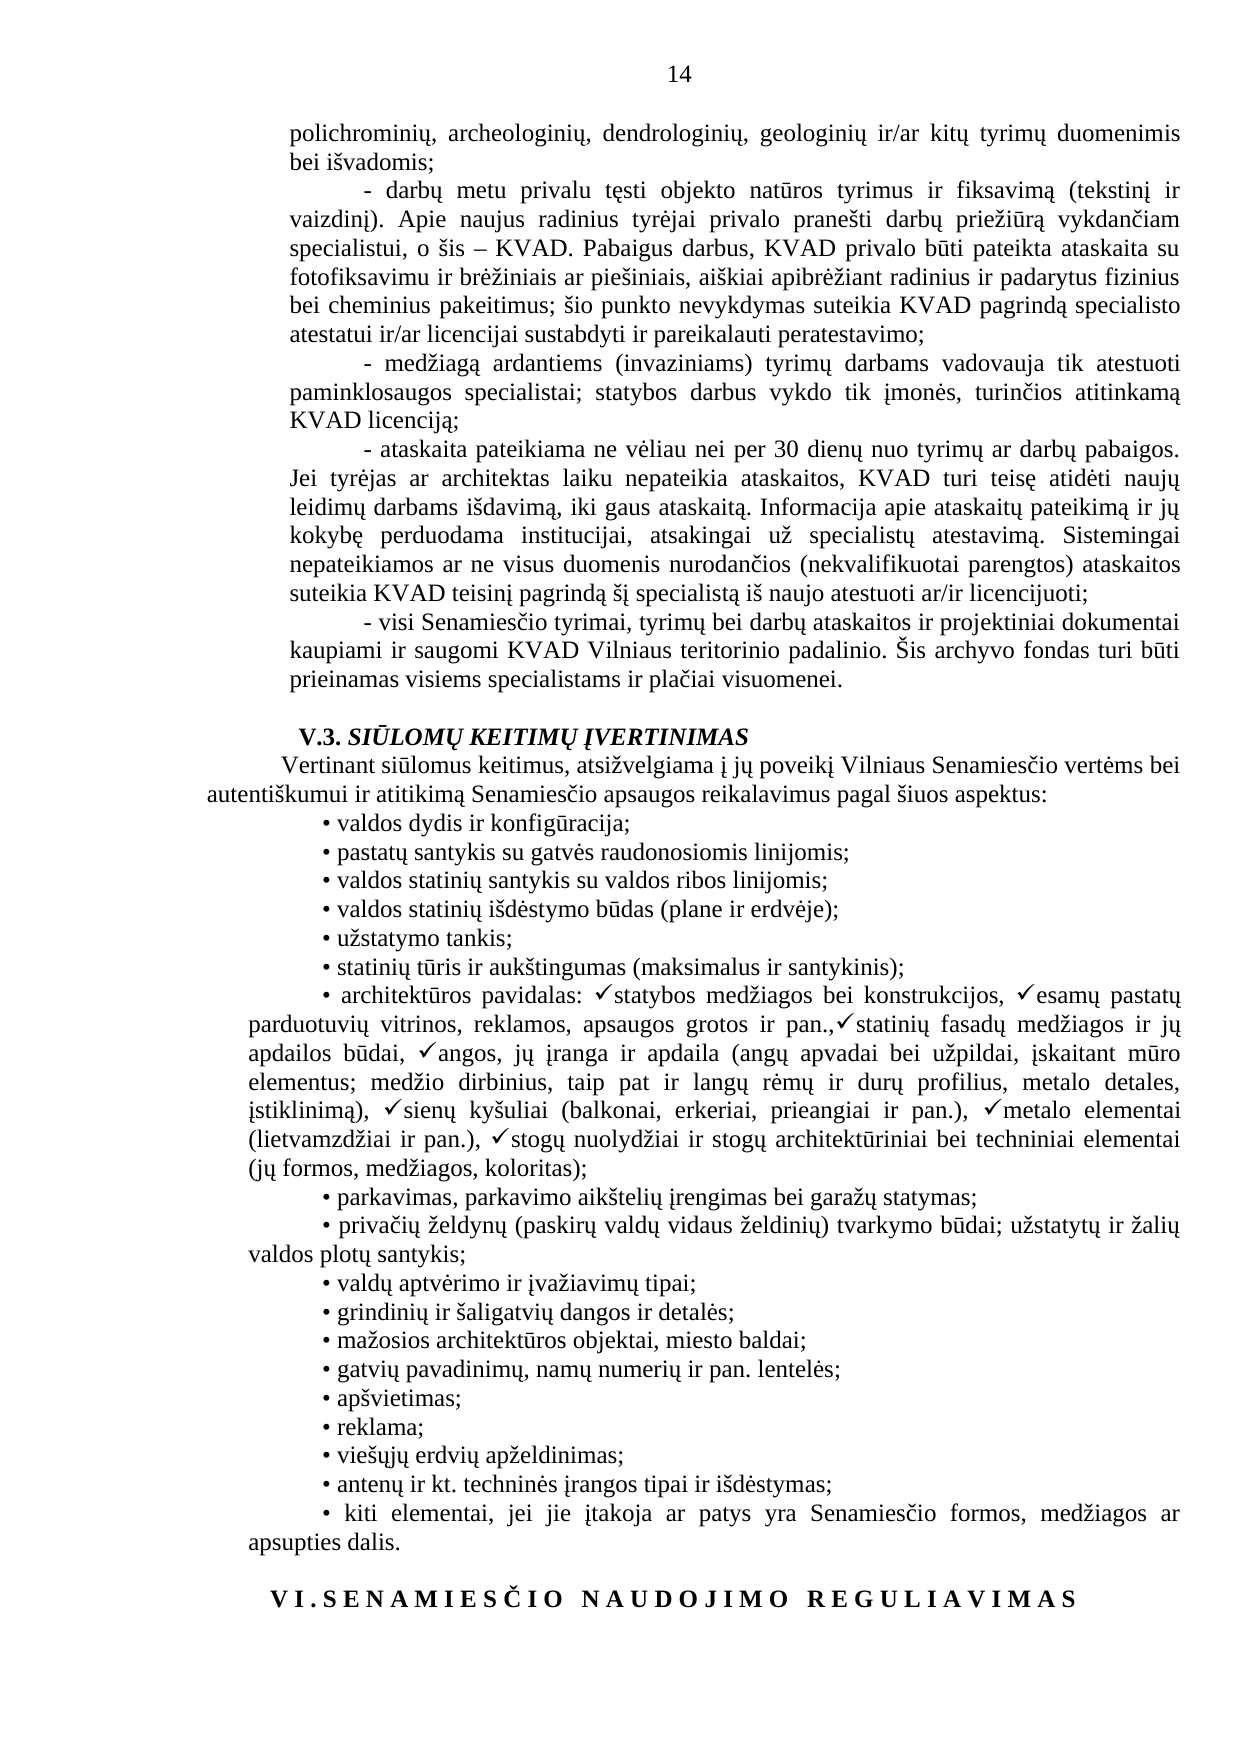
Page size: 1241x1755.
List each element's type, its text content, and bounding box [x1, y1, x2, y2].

text • viešųjų erdvių apželdinimas; [248, 1441, 1181, 1469]
text • kiti elementai, jei jie įtakoja ar patys yra Senamiesčio formos, medžiagos ar apsupties dalis. [248, 1498, 1181, 1556]
text - ataskaita pateikiama ne vėliau nei per 30 dienų nuo tyrimų ar darbų pabaigos. Jei tyrėjas ar architektas laiku nepateikia ataskaitos, KVAD turi teisę atidėti naujų leidimų darbams išdavimą, iki gaus ataskaitą. Informacija apie ataskaitų pateikimą ir jų kokybę perduodama institucijai, atsakingai už specialistų atestavimą. Sistemingai nepateikiamos ar ne visus duomenis nurodančios (nekvalifikuotai parengtos) ataskaitos suteikia KVAD teisinį pagrindą šį specialistą iš naujo atestuoti ar/ir licencijuoti; [289, 434, 1181, 607]
text • valdos statinių išdėstymo būdas (plane ir erdvėje); [248, 894, 1181, 923]
text • užstatymo tankis; [248, 923, 1181, 952]
text • valdos dydis ir konfigūracija; [248, 808, 1181, 837]
text • apšvietimas; [248, 1383, 1181, 1412]
text Vertinant siūlomus keitimus, atsižvelgiama į jų poveikį Vilniaus Senamiesčio vertėms bei autentiškumui ir atitikimą Senamiesčio apsaugos reikalavimus pagal šiuos aspektus: [207, 751, 1181, 808]
text • grindinių ir šaligatvių dangos ir detalės; [248, 1297, 1181, 1326]
text • antenų ir kt. techninės įrangos tipai ir išdėstymas; [248, 1469, 1181, 1498]
text • gatvių pavadinimų, namų numerių ir pan. lentelės; [248, 1354, 1181, 1383]
text • privačių želdynų (paskirų valdų vidaus želdinių) tvarkymo būdai; užstatytų ir žalių valdos plotų santykis; [248, 1211, 1181, 1268]
text VI.SENAMIESČIO NAUDOJIMO REGULIAVIMAS [177, 1584, 1181, 1613]
text - visi Senamiesčio tyrimai, tyrimų bei darbų ataskaitos ir projektiniai dokumentai kaupiami ir saugomi KVAD Vilniaus teritorinio padalinio. Šis archyvo fondas turi būti prieinamas visiems specialistams ir plačiai visuomenei. [289, 607, 1181, 693]
text • valdų aptvėrimo ir įvažiavimų tipai; [248, 1268, 1181, 1297]
text • statinių tūris ir aukštingumas (maksimalus ir santykinis); [248, 952, 1181, 981]
text • architektūros pavidalas: statybos medžiagos bei konstrukcijos, esamų pastatų parduotuvių vitrinos, reklamos, apsaugos grotos ir pan.,statinių fasadų medžiagos ir jų apdailos būdai, angos, jų įranga ir apdaila (angų apvadai bei užpildai, įskaitant mūro elementus; medžio dirbinius, taip pat ir langų rėmų ir durų profilius, metalo detales, įstiklinimą), sienų kyšuliai (balkonai, erkeriai, prieangiai ir pan.), metalo elementai (lietvamzdžiai ir pan.), stogų nuolydžiai ir stogų architektūriniai bei techniniai elementai (jų formos, medžiagos, koloritas); [248, 981, 1181, 1182]
text polichrominių, archeologinių, dendrologinių, geologinių ir/ar kitų tyrimų duomenimis bei išvadomis; [289, 118, 1181, 176]
text • mažosios architektūros objektai, miesto baldai; [248, 1326, 1181, 1354]
text - darbų metu privalu tęsti objekto natūros tyrimus ir fiksavimą (tekstinį ir vaizdinį). Apie naujus radinius tyrėjai privalo pranešti darbų priežiūrą vykdančiam specialistui, o šis – KVAD. Pabaigus darbus, KVAD privalo būti pateikta ataskaita su fotofiksavimu ir brėžiniais ar piešiniais, aiškiai apibrėžiant radinius ir padarytus fizinius bei cheminius pakeitimus; šio punkto nevykdymas suteikia KVAD pagrindą specialisto atestatui ir/ar licencijai sustabdyti ir pareikalauti peratestavimo; [289, 176, 1181, 348]
text • parkavimas, parkavimo aikštelių įrengimas bei garažų statymas; [248, 1182, 1181, 1211]
text V.3. SIŪLOMŲ KEITIMŲ ĮVERTINIMAS [224, 722, 1181, 751]
text • valdos statinių santykis su valdos ribos linijomis; [248, 866, 1181, 894]
text • pastatų santykis su gatvės raudonosiomis linijomis; [248, 837, 1181, 866]
text - medžiagą ardantiems (invaziniams) tyrimų darbams vadovauja tik atestuoti paminklosaugos specialistai; statybos darbus vykdo tik įmonės, turinčios atitinkamą KVAD licenciją; [289, 348, 1181, 434]
text • reklama; [248, 1412, 1181, 1441]
